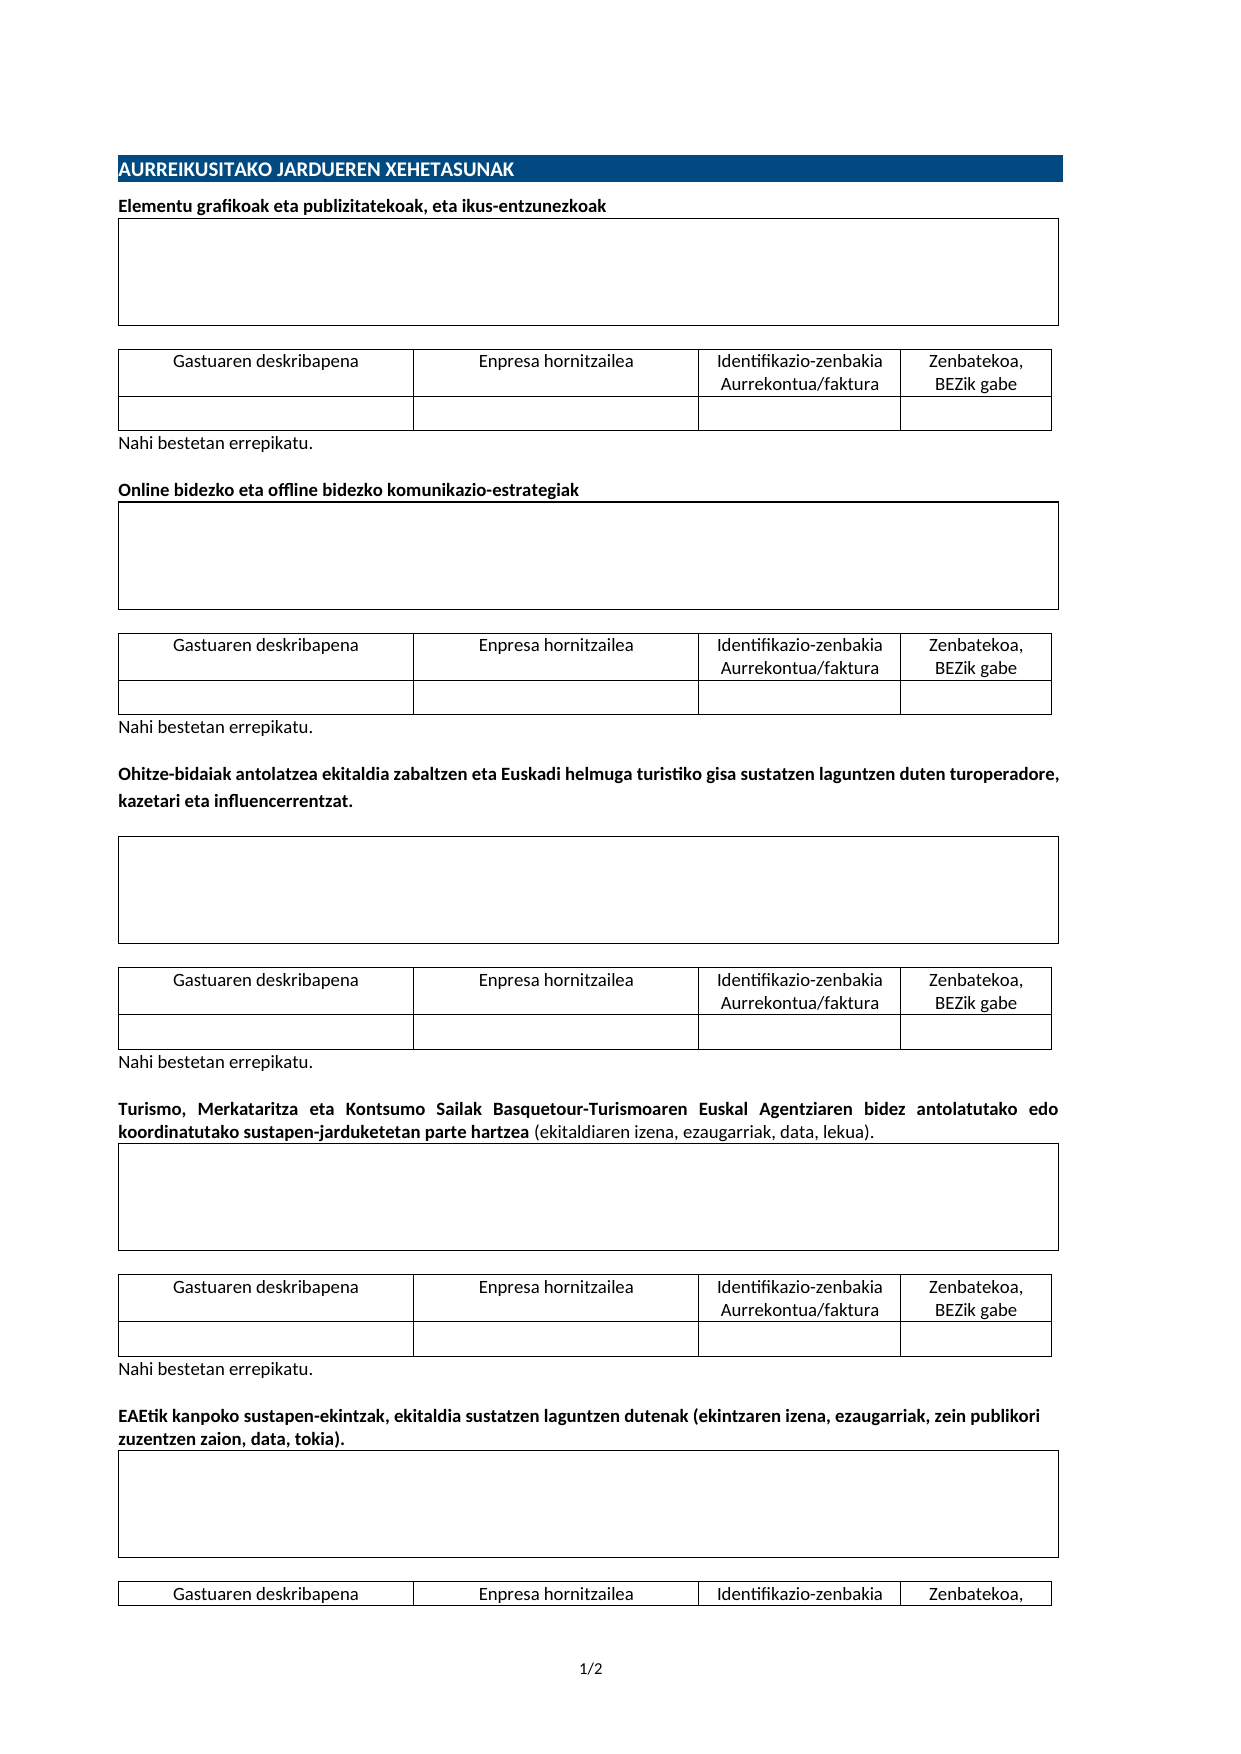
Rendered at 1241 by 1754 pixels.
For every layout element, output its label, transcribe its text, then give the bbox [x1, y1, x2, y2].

text Nahi bestetan errepikatu. [118, 1357, 1063, 1379]
table_header Gastuaren deskribapena [119, 968, 413, 1014]
table_header [119, 1144, 1058, 1250]
table_cell [119, 1322, 413, 1356]
text Elementu grafikoak eta publizitatekoak, eta ikus-entzunezkoak [118, 194, 1060, 217]
table_header Enpresa hornitzailea [688, 1275, 698, 1321]
table_cell [699, 1015, 900, 1049]
text Nahi bestetan errepikatu. [118, 715, 1063, 738]
table_header Gastuaren deskribapena [119, 634, 413, 679]
text Online bidezko eta offline bidezko komunikazio-estrategiak [118, 478, 1060, 501]
table_cell [119, 1015, 413, 1049]
text Ohitze-bidaiak antolatzea ekitaldia zabaltzen eta Euskadi helmuga turistiko gisa sustatzen laguntzen duten turoperadore, kazetari eta influencerrentzat. [118, 762, 1063, 812]
table_cell [699, 681, 900, 714]
text EAEtik kanpoko sustapen-ekintzak, ekitaldia sustatzen laguntzen dutenak (ekintzaren izena, ezaugarriak, zein publikori zuzentzen zaion, data, tokia). [118, 1404, 1060, 1450]
table_cell [119, 681, 413, 714]
table_header [119, 503, 1058, 609]
table_header [119, 1451, 1058, 1557]
table_cell [414, 1322, 698, 1356]
table_header [119, 837, 1058, 943]
text Nahi bestetan errepikatu. [118, 431, 1063, 454]
table_cell [414, 681, 698, 714]
text Nahi bestetan errepikatu. [118, 1050, 1063, 1073]
text Turismo, Merkataritza eta Kontsumo Sailak Basquetour-Turismoaren Euskal Agentziaren bidez antolatutako edo koordinatutako sustapen-jarduketetan parte hartzea (ekitaldiaren izena, ezaugarriak, data, lekua). [118, 1097, 1060, 1143]
table_cell [699, 397, 900, 430]
table_header Zenbatekoa, BEZik gabe [901, 968, 912, 1014]
table_header Enpresa hornitzailea [688, 634, 698, 679]
text AURREIKUSITAKO JARDUEREN XEHETASUNAK [118, 155, 1063, 182]
table_header [119, 219, 1058, 325]
table_header Enpresa hornitzailea [414, 968, 424, 1014]
table_header Enpresa hornitzailea [688, 968, 698, 1014]
table_cell [901, 397, 1051, 430]
table_cell [414, 397, 698, 430]
table_header Gastuaren deskribapena [119, 350, 413, 396]
table_header Zenbatekoa, BEZik gabe [901, 350, 912, 396]
table_header Enpresa hornitzailea [688, 350, 698, 396]
table_cell [414, 1015, 698, 1049]
table_header Zenbatekoa, BEZik gabe [1040, 968, 1051, 1014]
table_header Enpresa hornitzailea [414, 1275, 424, 1321]
table_header Zenbatekoa, BEZik gabe [1040, 634, 1051, 679]
table_header Enpresa hornitzailea [414, 634, 424, 679]
table_cell [901, 1015, 1051, 1049]
table_cell [901, 1322, 1051, 1356]
table_header Zenbatekoa, BEZik gabe [1040, 350, 1051, 396]
table_header Zenbatekoa, BEZik gabe [901, 634, 912, 679]
table_header Enpresa hornitzailea [414, 350, 424, 396]
table_header Zenbatekoa, BEZik gabe [1040, 1275, 1051, 1321]
table_header Gastuaren deskribapena [119, 1275, 413, 1321]
table_cell [119, 397, 413, 430]
table_cell [699, 1322, 900, 1356]
table_header Zenbatekoa, BEZik gabe [901, 1275, 912, 1321]
table_cell [901, 681, 1051, 714]
